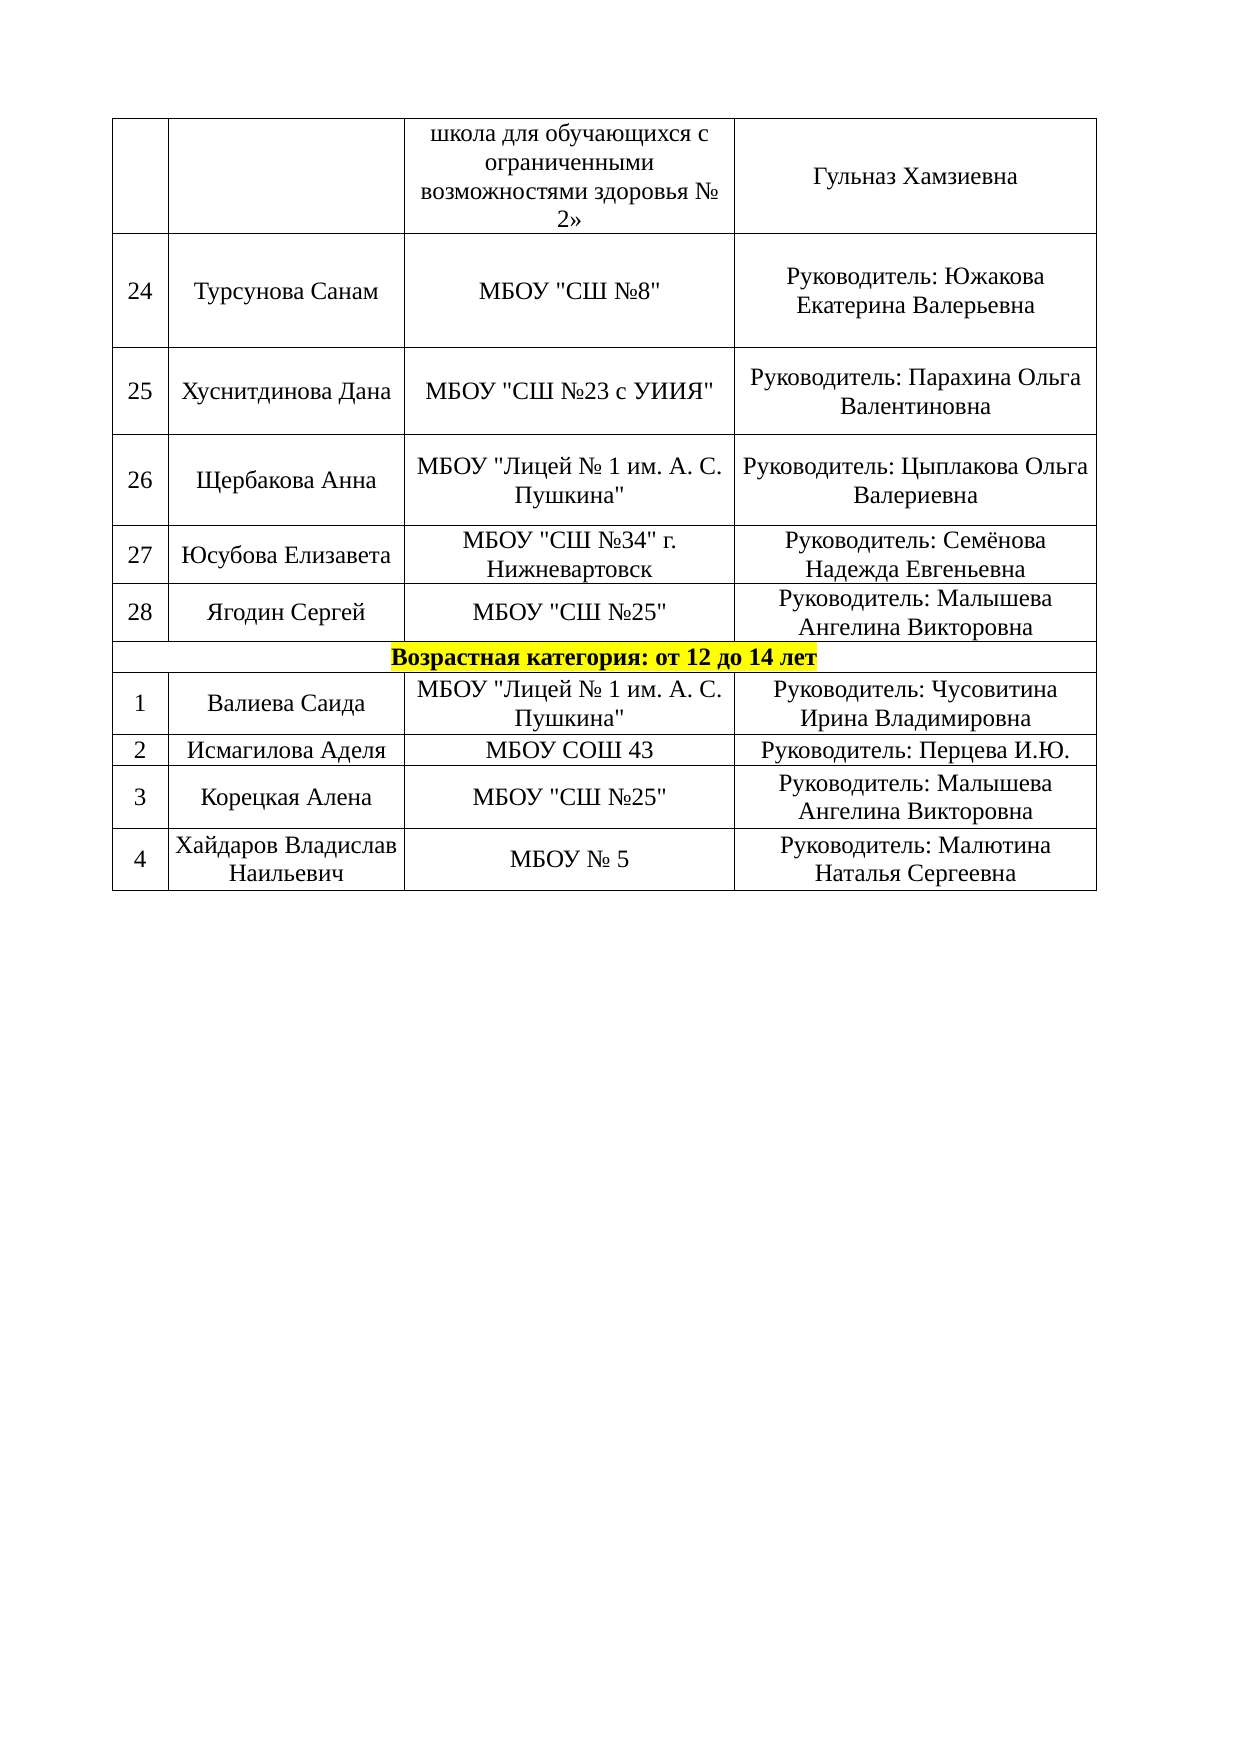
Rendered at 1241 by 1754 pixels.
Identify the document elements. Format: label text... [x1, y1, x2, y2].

table_cell Хайдаров Владислав Наильевич [169, 829, 404, 889]
table_cell Юсубова Елизавета [169, 526, 404, 583]
table_cell [113, 119, 168, 233]
table_cell Руководитель: Малютина Наталья Сергеевна [735, 829, 1096, 889]
table_cell 2 [113, 735, 168, 765]
table_cell Щербакова Анна [169, 435, 404, 525]
table_cell Хуснитдинова Дана [169, 348, 404, 434]
table_cell [169, 119, 404, 233]
table_cell Руководитель: Цыплакова Ольга Валериевна [735, 435, 1096, 525]
table_cell 28 [113, 584, 168, 641]
table_cell 1 [113, 673, 168, 734]
table_cell Турсунова Санам [169, 234, 404, 347]
table_cell МБОУ "СШ №23 с УИИЯ" [405, 348, 734, 434]
table_cell 24 [113, 234, 168, 347]
table_cell МБОУ "Лицей № 1 им. А. С. Пушкина" [405, 435, 734, 525]
table_cell Руководитель: Южакова Екатерина Валерьевна [735, 234, 1096, 347]
table_cell Возрастная категория: от 12 до 14 лет [113, 642, 1096, 672]
table_cell 26 [113, 435, 168, 525]
table_cell Корецкая Алена [169, 766, 404, 827]
table_cell 3 [113, 766, 168, 827]
table_cell Руководитель: Перцева И.Ю. [735, 735, 1096, 765]
table_cell Руководитель: Чусовитина Ирина Владимировна [735, 673, 1096, 734]
table_cell МБОУ "СШ №8" [405, 234, 734, 347]
table_cell Руководитель: Парахина Ольга Валентиновна [735, 348, 1096, 434]
table_cell МБОУ СОШ 43 [405, 735, 734, 765]
table_cell Валиева Саида [169, 673, 404, 734]
table_cell 25 [113, 348, 168, 434]
table_cell Руководитель: Малышева Ангелина Викторовна [735, 766, 1096, 827]
table_cell Гульназ Хамзиевна [735, 119, 1096, 233]
table_cell Исмагилова Аделя [169, 735, 404, 765]
table_cell школа для обучающихся с ограниченными возможностями здоровья № 2» [405, 119, 734, 233]
table_cell МБОУ "СШ №25" [405, 766, 734, 827]
table_cell Руководитель: Семёнова Надежда Евгеньевна [735, 526, 1096, 583]
table_cell Руководитель: Малышева Ангелина Викторовна [735, 584, 1096, 641]
table_cell 27 [113, 526, 168, 583]
table_cell МБОУ "Лицей № 1 им. А. С. Пушкина" [405, 673, 734, 734]
table_cell Ягодин Сергей [169, 584, 404, 641]
table_cell 4 [113, 829, 168, 889]
table_cell МБОУ № 5 [405, 829, 734, 889]
table_cell МБОУ "СШ №34" г. Нижневартовск [405, 526, 734, 583]
table_cell МБОУ "СШ №25" [405, 584, 734, 641]
